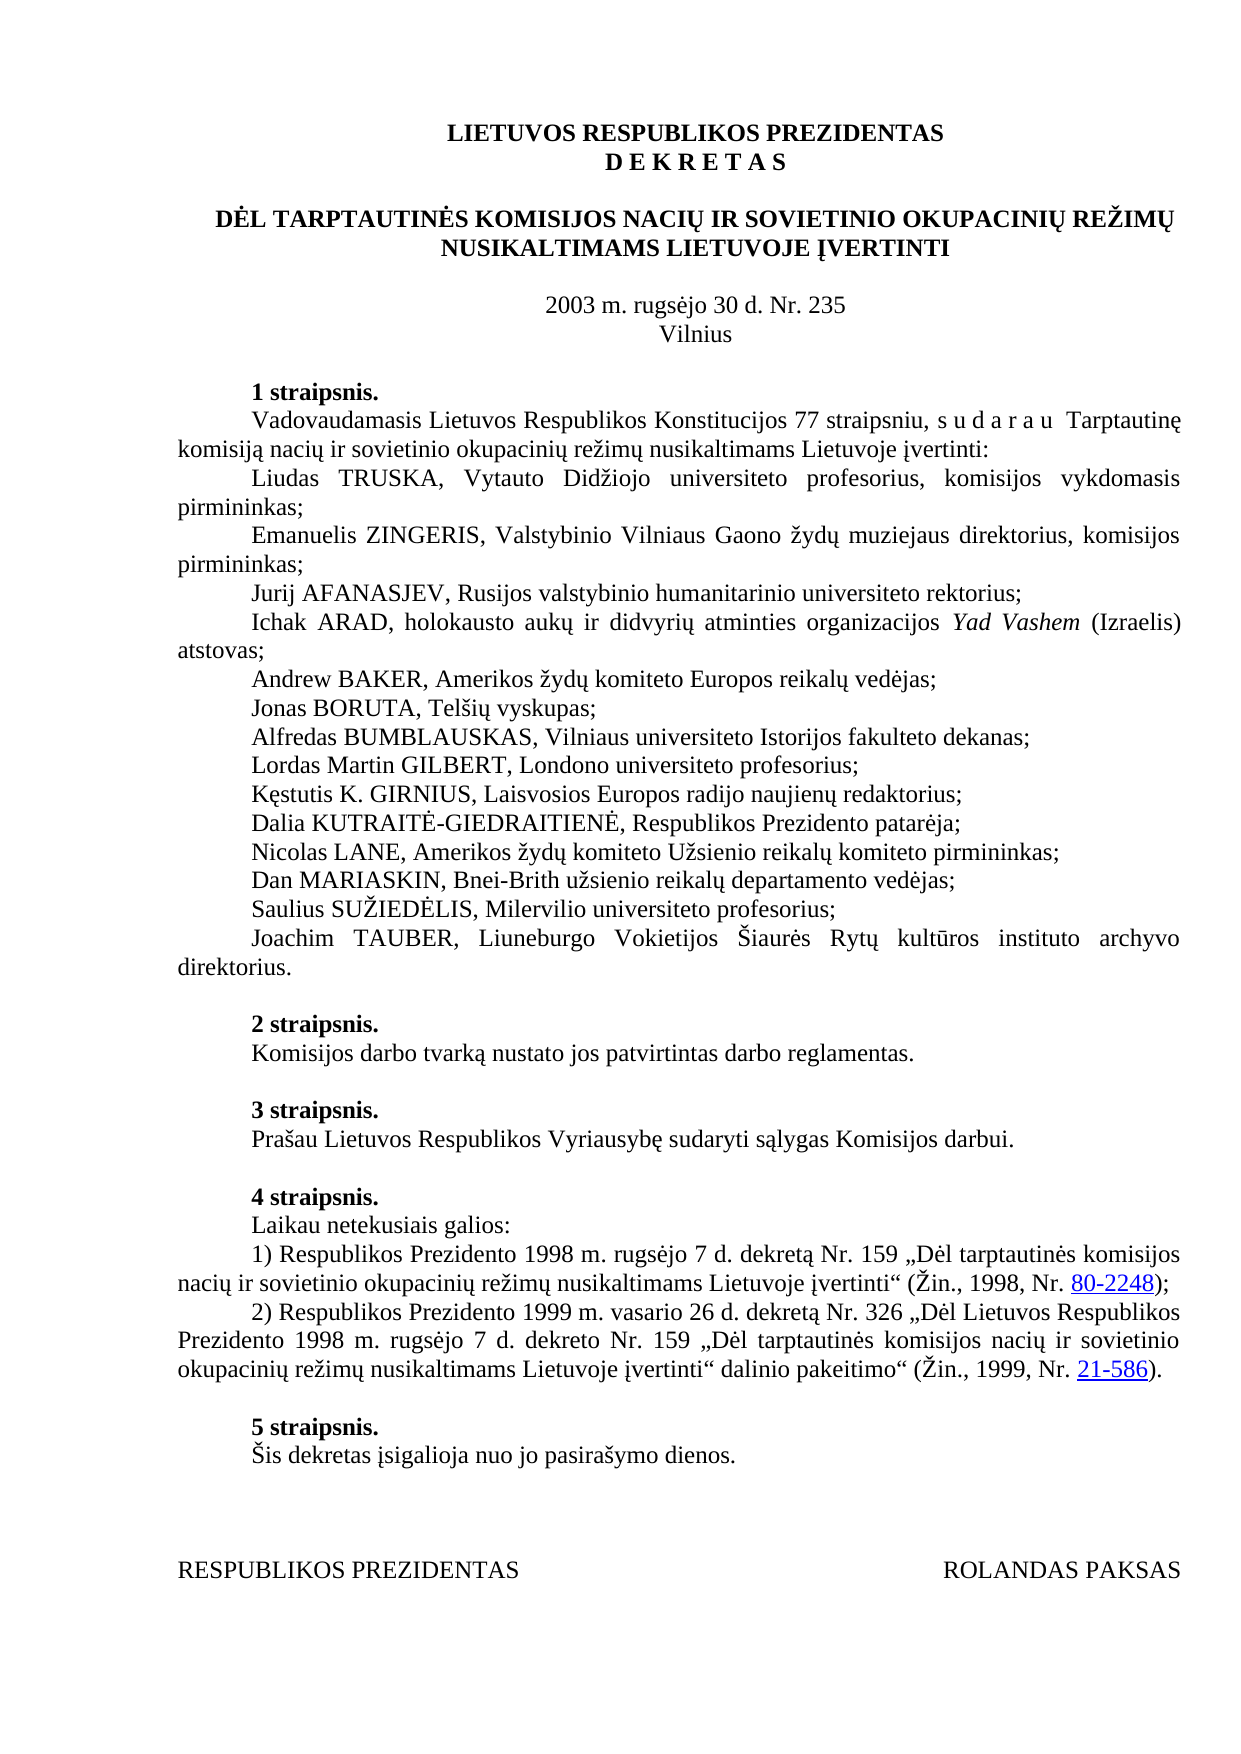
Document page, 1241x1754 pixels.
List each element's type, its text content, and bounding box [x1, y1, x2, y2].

text RESPUBLIKOS PREZIDENTAS ROLANDAS PAKSAS [177, 1556, 1181, 1584]
text Alfredas BUMBLAUSKAS, Vilniaus universiteto Istorijos fakulteto dekanas; [177, 722, 1181, 751]
text Saulius SUŽIEDĖLIS, Milervilio universiteto profesorius; [177, 894, 1181, 923]
text Šis dekretas įsigalioja nuo jo pasirašymo dienos. [177, 1441, 1181, 1469]
text 1) Respublikos Prezidento 1998 m. rugsėjo 7 d. dekretą Nr. 159 „Dėl tarptautinės komisijos nacių ir sovietinio okupacinių režimų nusikaltimams Lietuvoje įvertinti“ (Žin., 1998, Nr. 80-2248); [177, 1239, 1181, 1297]
text 2) Respublikos Prezidento 1999 m. vasario 26 d. dekretą Nr. 326 „Dėl Lietuvos Respublikos Prezidento 1998 m. rugsėjo 7 d. dekreto Nr. 159 „Dėl tarptautinės komisijos nacių ir sovietinio okupacinių režimų nusikaltimams Lietuvoje įvertinti“ dalinio pakeitimo“ (Žin., 1999, Nr. 21-586). [177, 1297, 1181, 1383]
text 2003 m. rugsėjo 30 d. Nr. 235 [210, 291, 1181, 319]
text 5 straipsnis. [177, 1412, 1181, 1441]
text 1 straipsnis. [177, 377, 1181, 406]
text Laikau netekusiais galios: [177, 1211, 1181, 1239]
text D E K R E T A S [210, 147, 1181, 176]
text Jonas BORUTA, Telšių vyskupas; [177, 693, 1181, 722]
text Joachim TAUBER, Liuneburgo Vokietijos Šiaurės Rytų kultūros instituto archyvo direktorius. [177, 923, 1181, 981]
text Ichak ARAD, holokausto aukų ir didvyrių atminties organizacijos Yad Vashem (Izraelis) atstovas; [177, 607, 1181, 664]
text Liudas TRUSKA, Vytauto Didžiojo universiteto profesorius, komisijos vykdomasis pirmininkas; [177, 463, 1181, 521]
text Dalia KUTRAITĖ-GIEDRAITIENĖ, Respublikos Prezidento patarėja; [177, 808, 1181, 837]
text Andrew BAKER, Amerikos žydų komiteto Europos reikalų vedėjas; [177, 664, 1181, 693]
text Jurij AFANASJEV, Rusijos valstybinio humanitarinio universiteto rektorius; [177, 578, 1181, 607]
text Komisijos darbo tvarką nustato jos patvirtintas darbo reglamentas. [177, 1038, 1181, 1067]
text 3 straipsnis. [177, 1096, 1181, 1124]
text Vilnius [210, 319, 1181, 348]
text 2 straipsnis. [177, 1009, 1181, 1038]
text LIETUVOS RESPUBLIKOS PREZIDENTAS [210, 118, 1181, 147]
text Kęstutis K. GIRNIUS, Laisvosios Europos radijo naujienų redaktorius; [177, 779, 1181, 808]
text Lordas Martin GILBERT, Londono universiteto profesorius; [177, 751, 1181, 779]
text Emanuelis ZINGERIS, Valstybinio Vilniaus Gaono žydų muziejaus direktorius, komisijos pirmininkas; [177, 521, 1181, 578]
text Nicolas LANE, Amerikos žydų komiteto Užsienio reikalų komiteto pirmininkas; [177, 837, 1181, 866]
text DĖL TARPTAUTINĖS KOMISIJOS NACIŲ IR SOVIETINIO OKUPACINIŲ REŽIMŲ NUSIKALTIMAMS LIETUVOJE ĮVERTINTI [210, 204, 1181, 262]
text 4 straipsnis. [177, 1182, 1181, 1211]
text Prašau Lietuvos Respublikos Vyriausybę sudaryti sąlygas Komisijos darbui. [177, 1124, 1181, 1153]
text Vadovaudamasis Lietuvos Respublikos Konstitucijos 77 straipsniu, sudarau Tarptautinę komisiją nacių ir sovietinio okupacinių režimų nusikaltimams Lietuvoje įvertinti: [177, 406, 1181, 463]
text Dan MARIASKIN, Bnei-Brith užsienio reikalų departamento vedėjas; [177, 866, 1181, 894]
